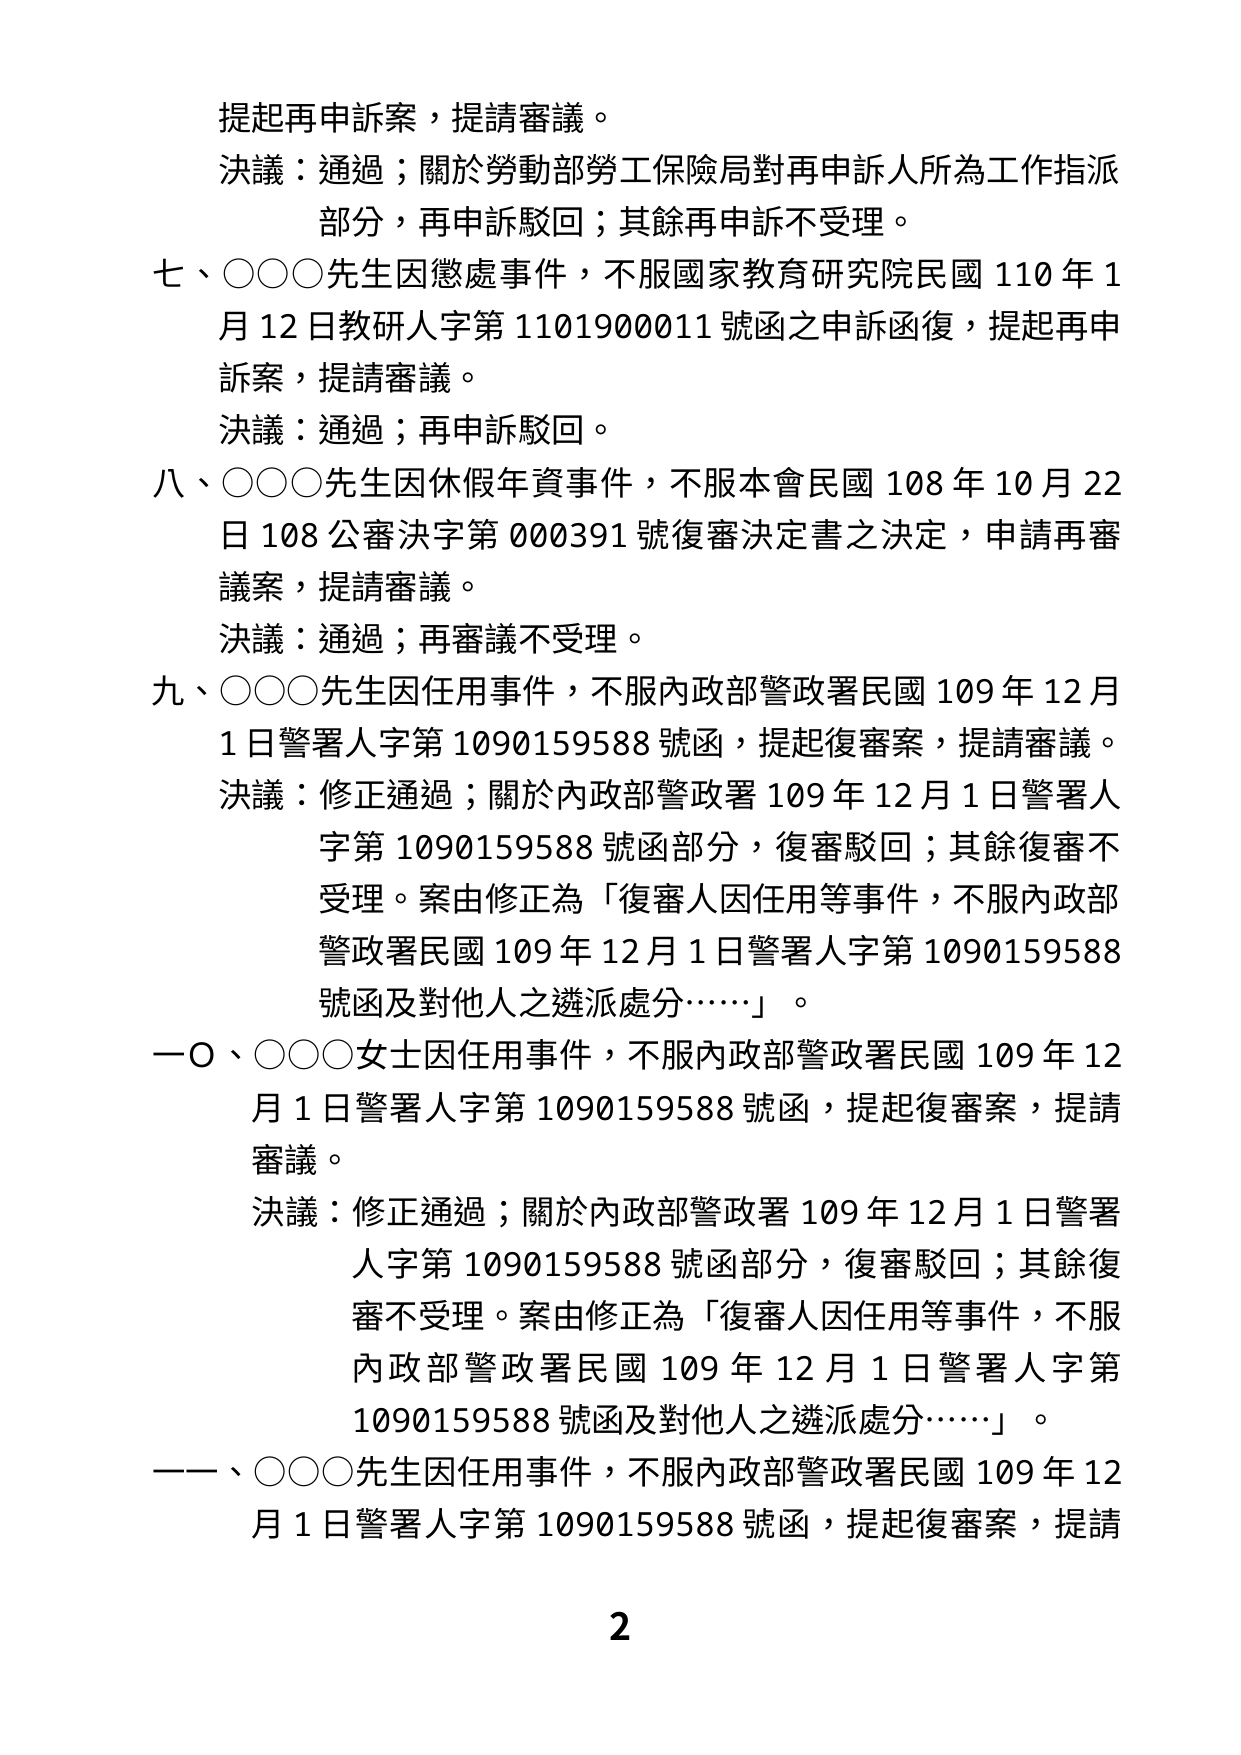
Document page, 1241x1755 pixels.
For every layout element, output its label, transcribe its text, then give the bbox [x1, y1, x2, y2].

text 八、○○○先生因休假年資事件，不服本會民國108年10月22日108公審決字第000391號復審決定書之決定，申請再審議案，提請審議。 [118, 453, 1122, 609]
text 提起再申訴案，提請審議。 [118, 89, 1122, 141]
text 決議：通過；關於勞動部勞工保險局對再申訴人所為工作指派部分，再申訴駁回；其餘再申訴不受理。 [218, 141, 1122, 245]
text 決議：修正通過；關於內政部警政署109年12月1日警署人字第1090159588號函部分，復審駁回；其餘復審不受理。案由修正為「復審人因任用等事件，不服內政部警政署民國109年12月1日警署人字第1090159588號函及對他人之遴派處分……」。 [251, 1182, 1122, 1443]
text 決議：通過；再審議不受理。 [218, 609, 1122, 662]
text 決議：修正通過；關於內政部警政署109年12月1日警署人字第1090159588號函部分，復審駁回；其餘復審不受理。案由修正為「復審人因任用等事件，不服內政部警政署民國109年12月1日警署人字第1090159588號函及對他人之遴派處分……」。 [218, 766, 1122, 1026]
text 九、○○○先生因任用事件，不服內政部警政署民國109年12月1日警署人字第1090159588號函，提起復審案，提請審議。 [118, 662, 1122, 766]
text 一Ｏ、○○○女士因任用事件，不服內政部警政署民國109年12月1日警署人字第1090159588號函，提起復審案，提請審議。 [118, 1026, 1122, 1182]
text 決議：通過；再申訴駁回。 [218, 401, 1122, 453]
text 七、○○○先生因懲處事件，不服國家教育研究院民國110年1月12日教研人字第1101900011號函之申訴函復，提起再申訴案，提請審議。 [118, 245, 1122, 401]
text 一一、○○○先生因任用事件，不服內政部警政署民國109年12月1日警署人字第1090159588號函，提起復審案，提請 [118, 1443, 1122, 1547]
